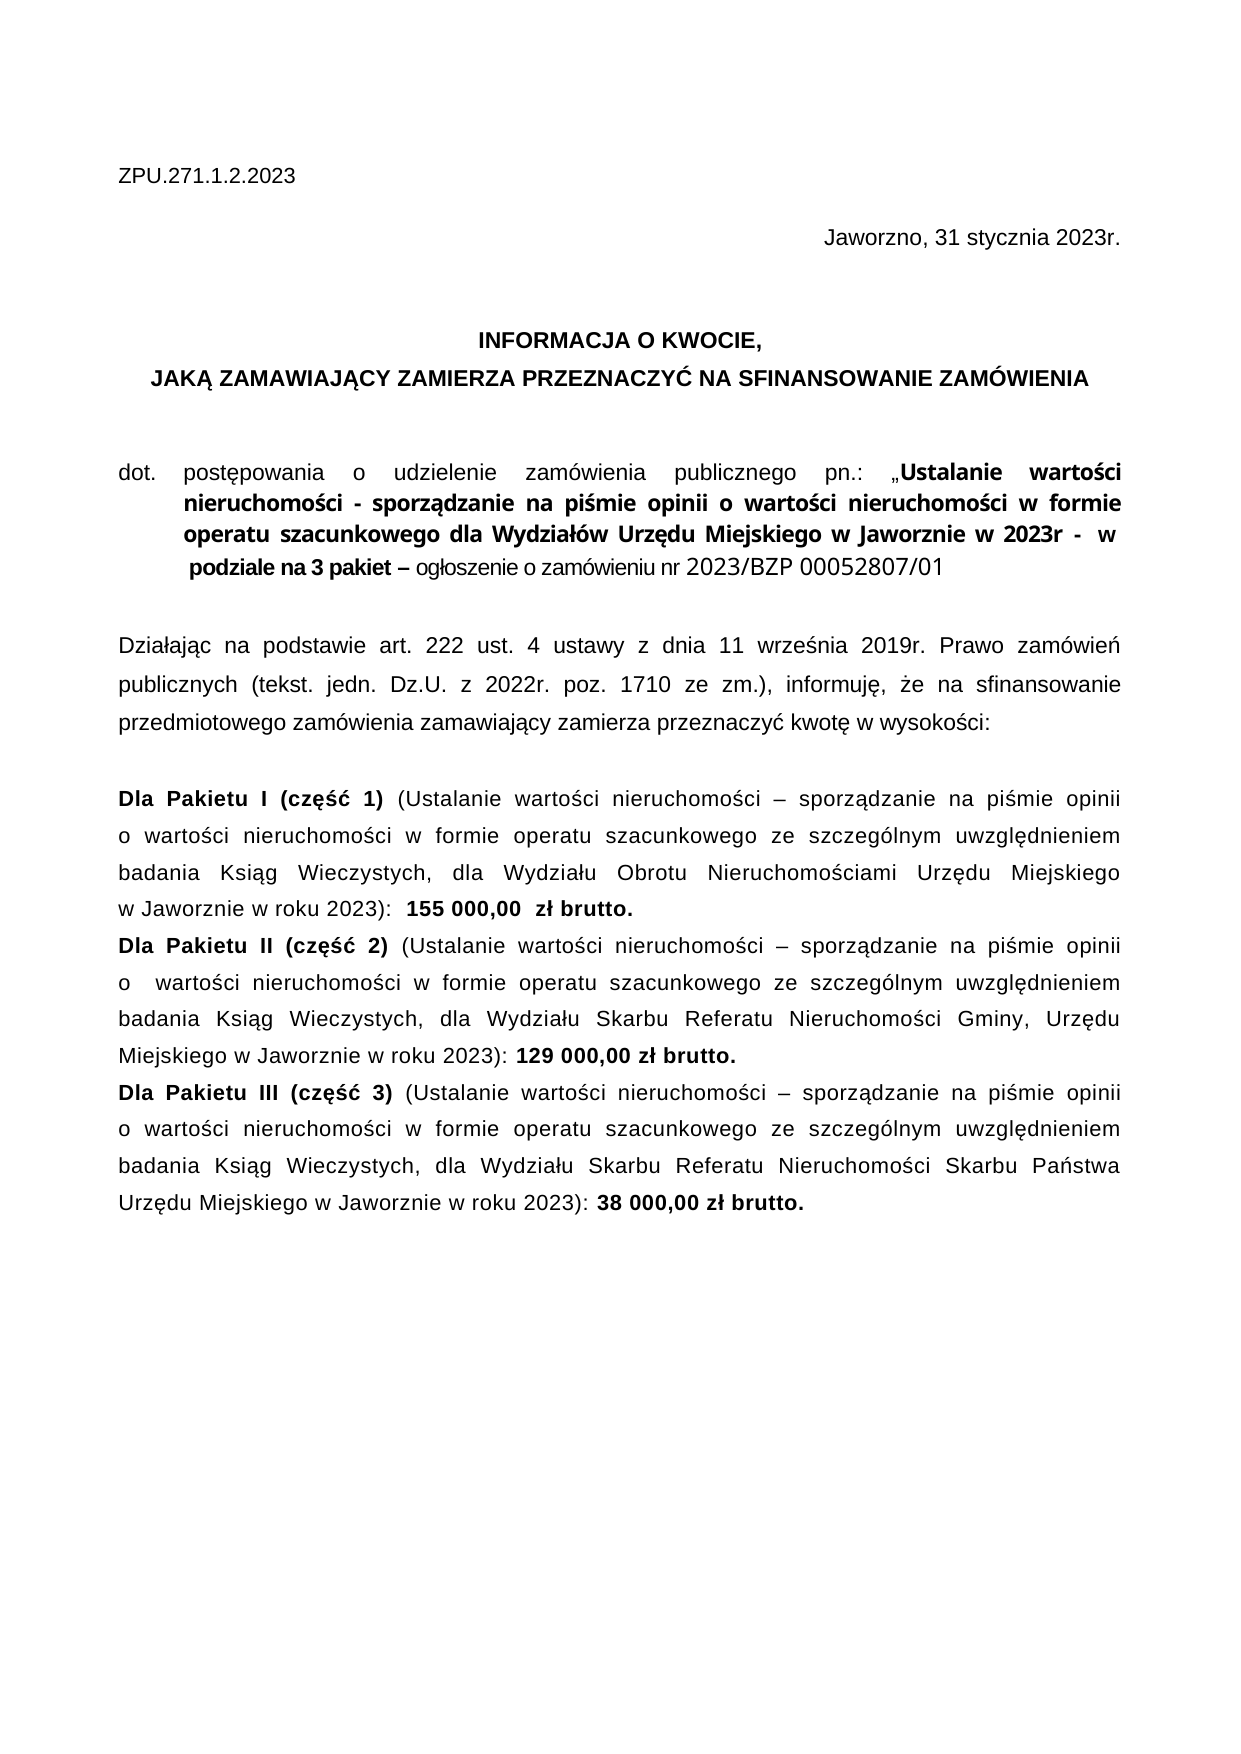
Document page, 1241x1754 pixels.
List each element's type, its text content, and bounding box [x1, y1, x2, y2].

text JAKĄ ZAMAWIAJĄCY ZAMIERZA PRZEZNACZYĆ NA SFINANSOWANIE ZAMÓWIENIA [118, 366, 1122, 392]
text Dla Pakietu III (część 3) (Ustalanie wartości nieruchomości – sporządzanie na piśmie opinii o wartości nieruchomości w formie operatu szacunkowego ze szczególnym uwzględnieniem badania Ksiąg Wieczystych, dla Wydziału Skarbu Referatu Nieruchomości Skarbu Państwa Urzędu Miejskiego w Jaworznie w roku 2023): 38 000,00 zł brutto. [118, 1080, 1122, 1215]
text Dla Pakietu II (część 2) (Ustalanie wartości nieruchomości – sporządzanie na piśmie opinii o wartości nieruchomości w formie operatu szacunkowego ze szczególnym uwzględnieniem badania Ksiąg Wieczystych, dla Wydziału Skarbu Referatu Nieruchomości Gminy, Urzędu Miejskiego w Jaworznie w roku 2023): 129 000,00 zł brutto. [118, 934, 1122, 1068]
text dot. postępowania o udzielenie zamówienia publicznego pn.: „Ustalanie wartości nieruchomości - sporządzanie na piśmie opinii o wartości nieruchomości w formie operatu szacunkowego dla Wydziałów Urzędu Miejskiego w Jaworznie w 2023r - w podziale na 3 pakiet – ogłoszenie o zamówieniu nr 2023/BZP 00052807/01 [118, 456, 1122, 582]
text Jaworzno, 31 stycznia 2023r. [118, 225, 1121, 251]
text INFORMACJA O KWOCIE, [118, 327, 1122, 353]
text Działając na podstawie art. 222 ust. 4 ustawy z dnia 11 września 2019r. Prawo zamówień publicznych (tekst. jedn. Dz.U. z 2022r. poz. 1710 ze zm.), informuję, że na sfinansowanie przedmiotowego zamówienia zamawiający zamierza przeznaczyć kwotę w wysokości: [118, 633, 1122, 736]
text Dla Pakietu I (część 1) (Ustalanie wartości nieruchomości – sporządzanie na piśmie opinii o wartości nieruchomości w formie operatu szacunkowego ze szczególnym uwzględnieniem badania Ksiąg Wieczystych, dla Wydziału Obrotu Nieruchomościami Urzędu Miejskiego w Jaworznie w roku 2023): 155 000,00 zł brutto. [118, 787, 1122, 921]
